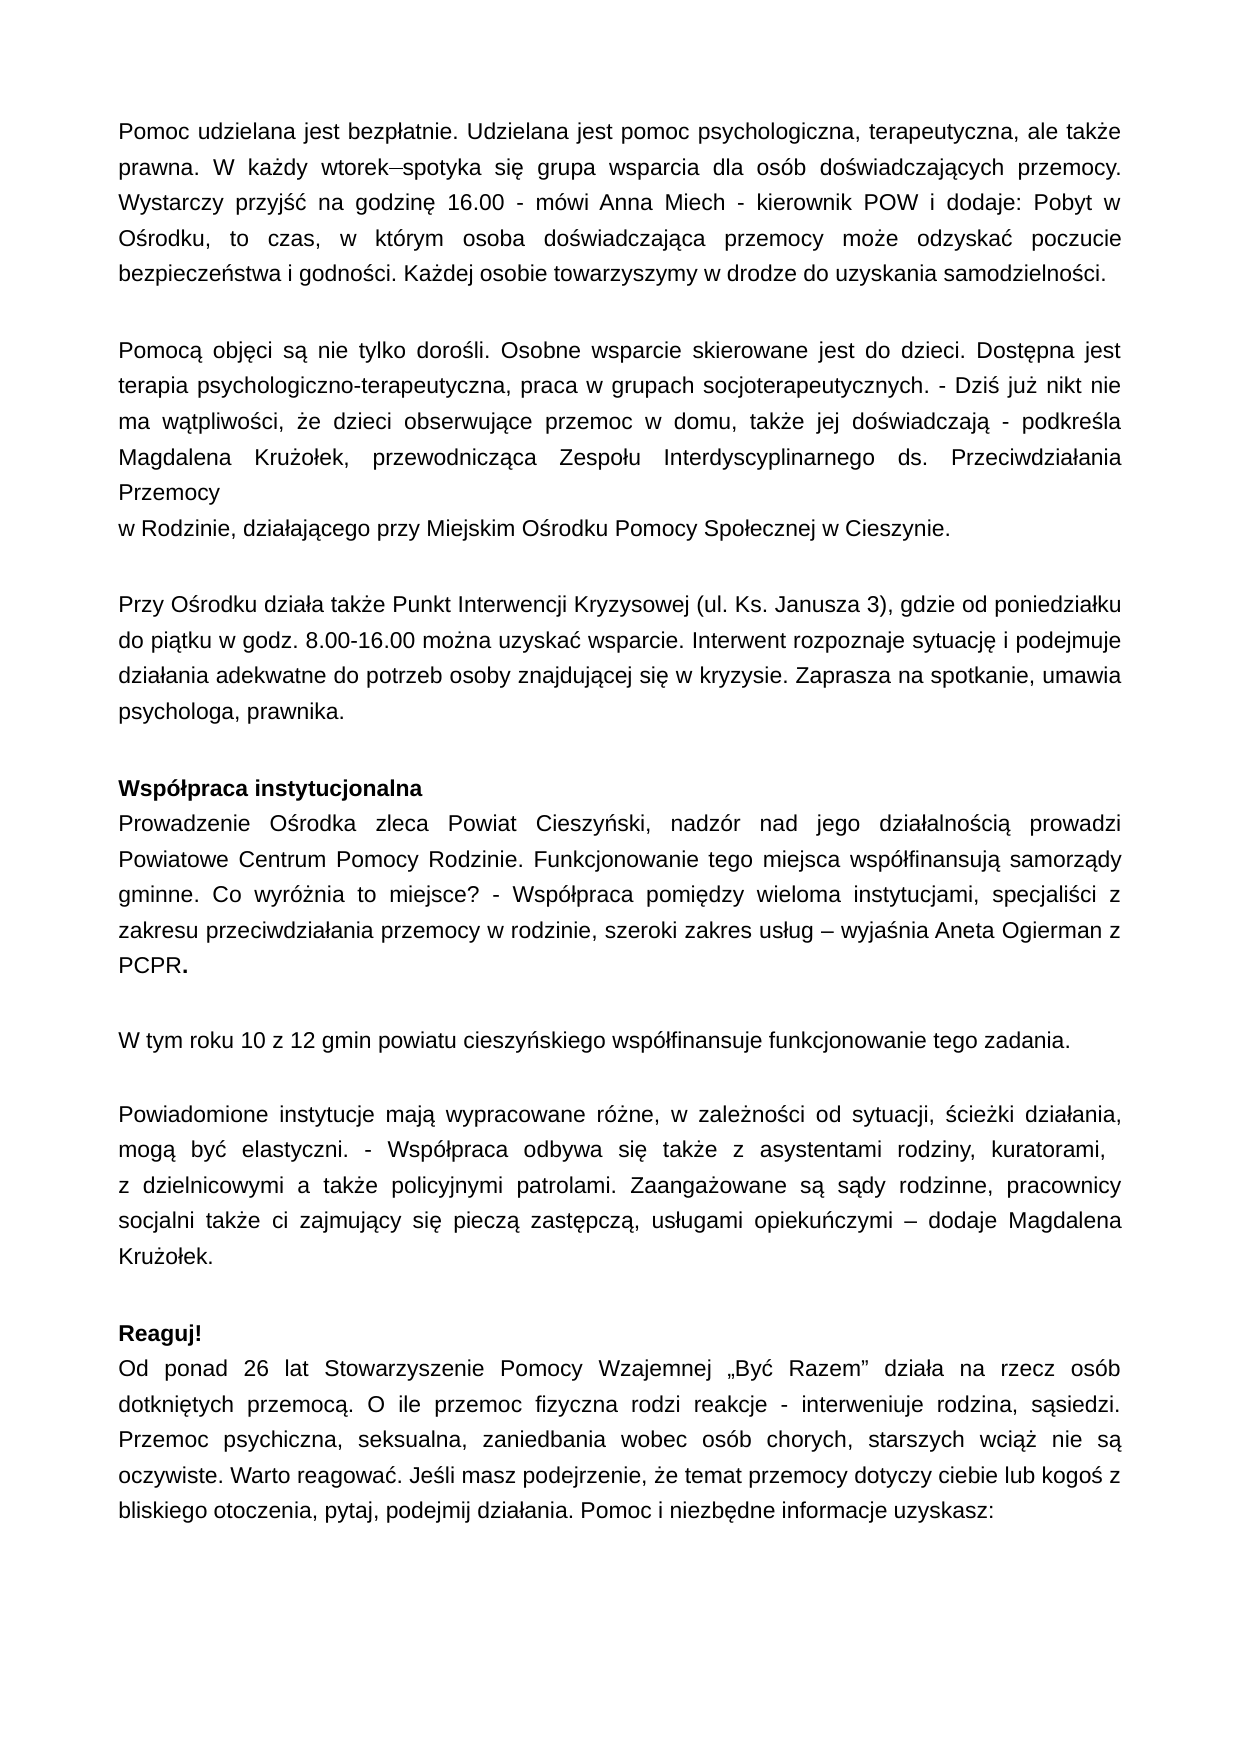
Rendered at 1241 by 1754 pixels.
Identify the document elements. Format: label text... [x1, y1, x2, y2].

text Od ponad 26 lat Stowarzyszenie Pomocy Wzajemnej „Być Razem” działa na rzecz osób dotkniętych przemocą. O ile przemoc fizyczna rodzi reakcje - interweniuje rodzina, sąsiedzi. Przemoc psychiczna, seksualna, zaniedbania wobec osób chorych, starszych wciąż nie są oczywiste. Warto reagować. Jeśli masz podejrzenie, że temat przemocy dotyczy ciebie lub kogoś z bliskiego otoczenia, pytaj, podejmij działania. Pomoc i niezbędne informacje uzyskasz: [118, 1355, 1122, 1524]
text Pomoc udzielana jest bezpłatnie. Udzielana jest pomoc psychologiczna, terapeutyczna, ale także prawna. W każdy wtorek spotyka się grupa wsparcia dla osób doświadczających przemocy. Wystarczy przyjść na godzinę 16.00 - mówi Anna Miech - kierownik POW i dodaje: Pobyt w Ośrodku, to czas, w którym osoba doświadczająca przemocy może odzyskać poczucie bezpieczeństwa i godności. Każdej osobie towarzyszymy w drodze do uzyskania samodzielności. [118, 118, 1122, 287]
text Pomocą objęci są nie tylko dorośli. Osobne wsparcie skierowane jest do dzieci. Dostępna jest terapia psychologiczno-terapeutyczna, praca w grupach socjoterapeutycznych. - Dziś już nikt nie ma wątpliwości, że dzieci obserwujące przemoc w domu, także jej doświadczają - podkreśla Magdalena Krużołek, przewodnicząca Zespołu Interdyscyplinarnego ds. Przeciwdziałania Przemocy w Rodzinie, działającego przy Miejskim Ośrodku Pomocy Społecznej w Cieszynie. [118, 337, 1122, 541]
text Reaguj! [118, 1320, 1122, 1346]
text Przy Ośrodku działa także Punkt Interwencji Kryzysowej (ul. Ks. Janusza 3), gdzie od poniedziałku do piątku w godz. 8.00-16.00 można uzyskać wsparcie. Interwent rozpoznaje sytuację i podejmuje działania adekwatne do potrzeb osoby znajdującej się w kryzysie. Zaprasza na spotkanie, umawia psychologa, prawnika. [118, 591, 1122, 724]
text Powiadomione instytucje mają wypracowane różne, w zależności od sytuacji, ścieżki działania, mogą być elastyczni. - Współpraca odbywa się także z asystentami rodziny, kuratorami, z dzielnicowymi a także policyjnymi patrolami. Zaangażowane są sądy rodzinne, pracownicy socjalni także ci zajmujący się pieczą zastępczą, usługami opiekuńczymi – dodaje Magdalena Krużołek. [118, 1101, 1122, 1269]
text Prowadzenie Ośrodka zleca Powiat Cieszyński, nadzór nad jego działalnością prowadzi Powiatowe Centrum Pomocy Rodzinie. Funkcjonowanie tego miejsca współfinansują samorządy gminne. Co wyróżnia to miejsce? - Współpraca pomiędzy wieloma instytucjami, specjaliści z zakresu przeciwdziałania przemocy w rodzinie, szeroki zakres usług – wyjaśnia Aneta Ogierman z PCPR. [118, 810, 1122, 979]
text Współpraca instytucjonalna [118, 775, 1122, 801]
text W tym roku 10 z 12 gmin powiatu cieszyńskiego współfinansuje funkcjonowanie tego zadania. [118, 1027, 1122, 1053]
